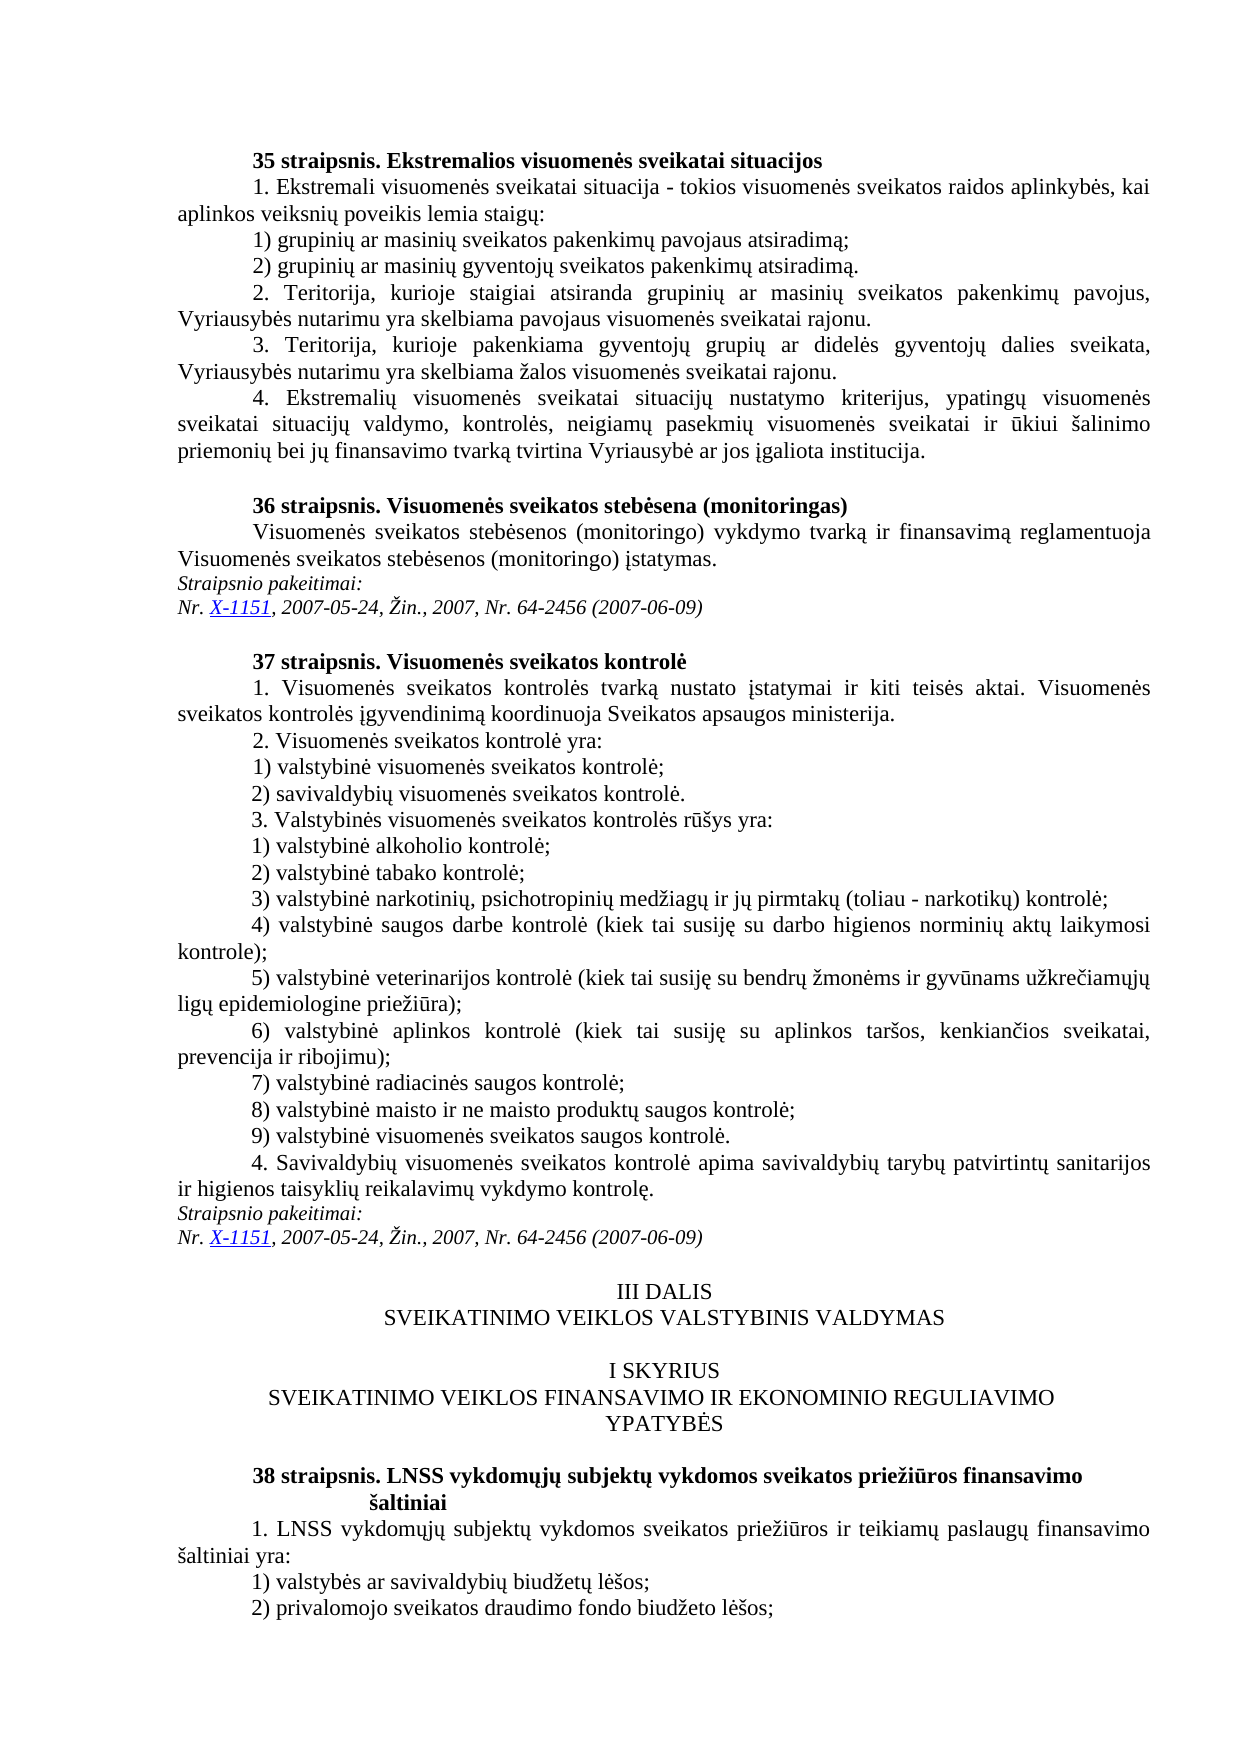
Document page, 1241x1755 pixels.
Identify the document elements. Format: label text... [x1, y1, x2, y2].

text 4) valstybinė saugos darbe kontrolė (kiek tai susiję su darbo higienos norminių aktų laikymosi kontrole); [177, 911, 1152, 964]
text 1. LNSS vykdomųjų subjektų vykdomos sveikatos priežiūros ir teikiamų paslaugų finansavimo šaltiniai yra: [177, 1515, 1152, 1568]
text Straipsnio pakeitimai: [177, 1201, 1152, 1225]
text 2. Teritorija, kurioje staigiai atsiranda grupinių ar masinių sveikatos pakenkimų pavojus, Vyriausybės nutarimu yra skelbiama pavojaus visuomenės sveikatai rajonu. [177, 279, 1152, 331]
text 3. Valstybinės visuomenės sveikatos kontrolės rūšys yra: [177, 806, 1152, 832]
text 2. Visuomenės sveikatos kontrolė yra: [177, 727, 1152, 753]
text 1. Ekstremali visuomenės sveikatai situacija - tokios visuomenės sveikatos raidos aplinkybės, kai aplinkos veiksnių poveikis lemia staigų: [177, 173, 1152, 226]
text 7) valstybinė radiacinės saugos kontrolė; [177, 1069, 1152, 1096]
text 1) valstybinė visuomenės sveikatos kontrolė; [177, 753, 1152, 779]
text 36 straipsnis. Visuomenės sveikatos stebėsena (monitoringas) [177, 492, 1152, 518]
text 35 straipsnis. Ekstremalios visuomenės sveikatai situacijos [177, 147, 1152, 173]
text Nr. X-1151, 2007-05-24, Žin., 2007, Nr. 64-2456 (2007-06-09) [177, 595, 1152, 619]
text 4. Savivaldybių visuomenės sveikatos kontrolė apima savivaldybių tarybų patvirtintų sanitarijos ir higienos taisyklių reikalavimų vykdymo kontrolę. [177, 1148, 1152, 1201]
text 3. Teritorija, kurioje pakenkiama gyventojų grupių ar didelės gyventojų dalies sveikata, Vyriausybės nutarimu yra skelbiama žalos visuomenės sveikatai rajonu. [177, 331, 1152, 384]
text 1. Visuomenės sveikatos kontrolės tvarką nustato įstatymai ir kiti teisės aktai. Visuomenės sveikatos kontrolės įgyvendinimą koordinuoja Sveikatos apsaugos ministerija. [177, 674, 1152, 727]
text 9) valstybinė visuomenės sveikatos saugos kontrolė. [177, 1122, 1152, 1148]
text 2) privalomojo sveikatos draudimo fondo biudžeto lėšos; [177, 1594, 1152, 1621]
text I SKYRIUS [177, 1357, 1152, 1383]
text Straipsnio pakeitimai: [177, 571, 1152, 595]
text SVEIKATINIMO VEIKLOS VALSTYBINIS VALDYMAS [177, 1304, 1152, 1331]
text III DALIS [177, 1278, 1152, 1304]
text 38 straipsnis. LNSS vykdomųjų subjektų vykdomos sveikatos priežiūros finansavimo [252, 1463, 1152, 1489]
text 5) valstybinė veterinarijos kontrolė (kiek tai susiję su bendrų žmonėms ir gyvūnams užkrečiamųjų ligų epidemiologine priežiūra); [177, 964, 1152, 1017]
text šaltiniai [369, 1489, 1152, 1515]
text Visuomenės sveikatos stebėsenos (monitoringo) vykdymo tvarką ir finansavimą reglamentuoja Visuomenės sveikatos stebėsenos (monitoringo) įstatymas. [177, 518, 1152, 571]
text SVEIKATINIMO VEIKLOS FINANSAVIMO IR EKONOMINIO REGULIAVIMO [177, 1383, 1152, 1410]
text 6) valstybinė aplinkos kontrolė (kiek tai susiję su aplinkos taršos, kenkiančios sveikatai, prevencija ir ribojimu); [177, 1017, 1152, 1069]
text 3) valstybinė narkotinių, psichotropinių medžiagų ir jų pirmtakų (toliau - narkotikų) kontrolė; [177, 885, 1152, 911]
text 37 straipsnis. Visuomenės sveikatos kontrolė [177, 648, 1152, 674]
text Nr. X-1151, 2007-05-24, Žin., 2007, Nr. 64-2456 (2007-06-09) [177, 1225, 1152, 1249]
text 2) grupinių ar masinių gyventojų sveikatos pakenkimų atsiradimą. [177, 252, 1152, 279]
text 1) valstybės ar savivaldybių biudžetų lėšos; [177, 1568, 1152, 1594]
text 4. Ekstremalių visuomenės sveikatai situacijų nustatymo kriterijus, ypatingų visuomenės sveikatai situacijų valdymo, kontrolės, neigiamų pasekmių visuomenės sveikatai ir ūkiui šalinimo priemonių bei jų finansavimo tvarką tvirtina Vyriausybė ar jos įgaliota institucija. [177, 384, 1152, 463]
text 2) valstybinė tabako kontrolė; [177, 859, 1152, 885]
text 8) valstybinė maisto ir ne maisto produktų saugos kontrolė; [177, 1096, 1152, 1122]
text YPATYBĖS [177, 1410, 1152, 1436]
text 2) savivaldybių visuomenės sveikatos kontrolė. [177, 779, 1152, 806]
text 1) valstybinė alkoholio kontrolė; [177, 832, 1152, 859]
text 1) grupinių ar masinių sveikatos pakenkimų pavojaus atsiradimą; [177, 226, 1152, 252]
